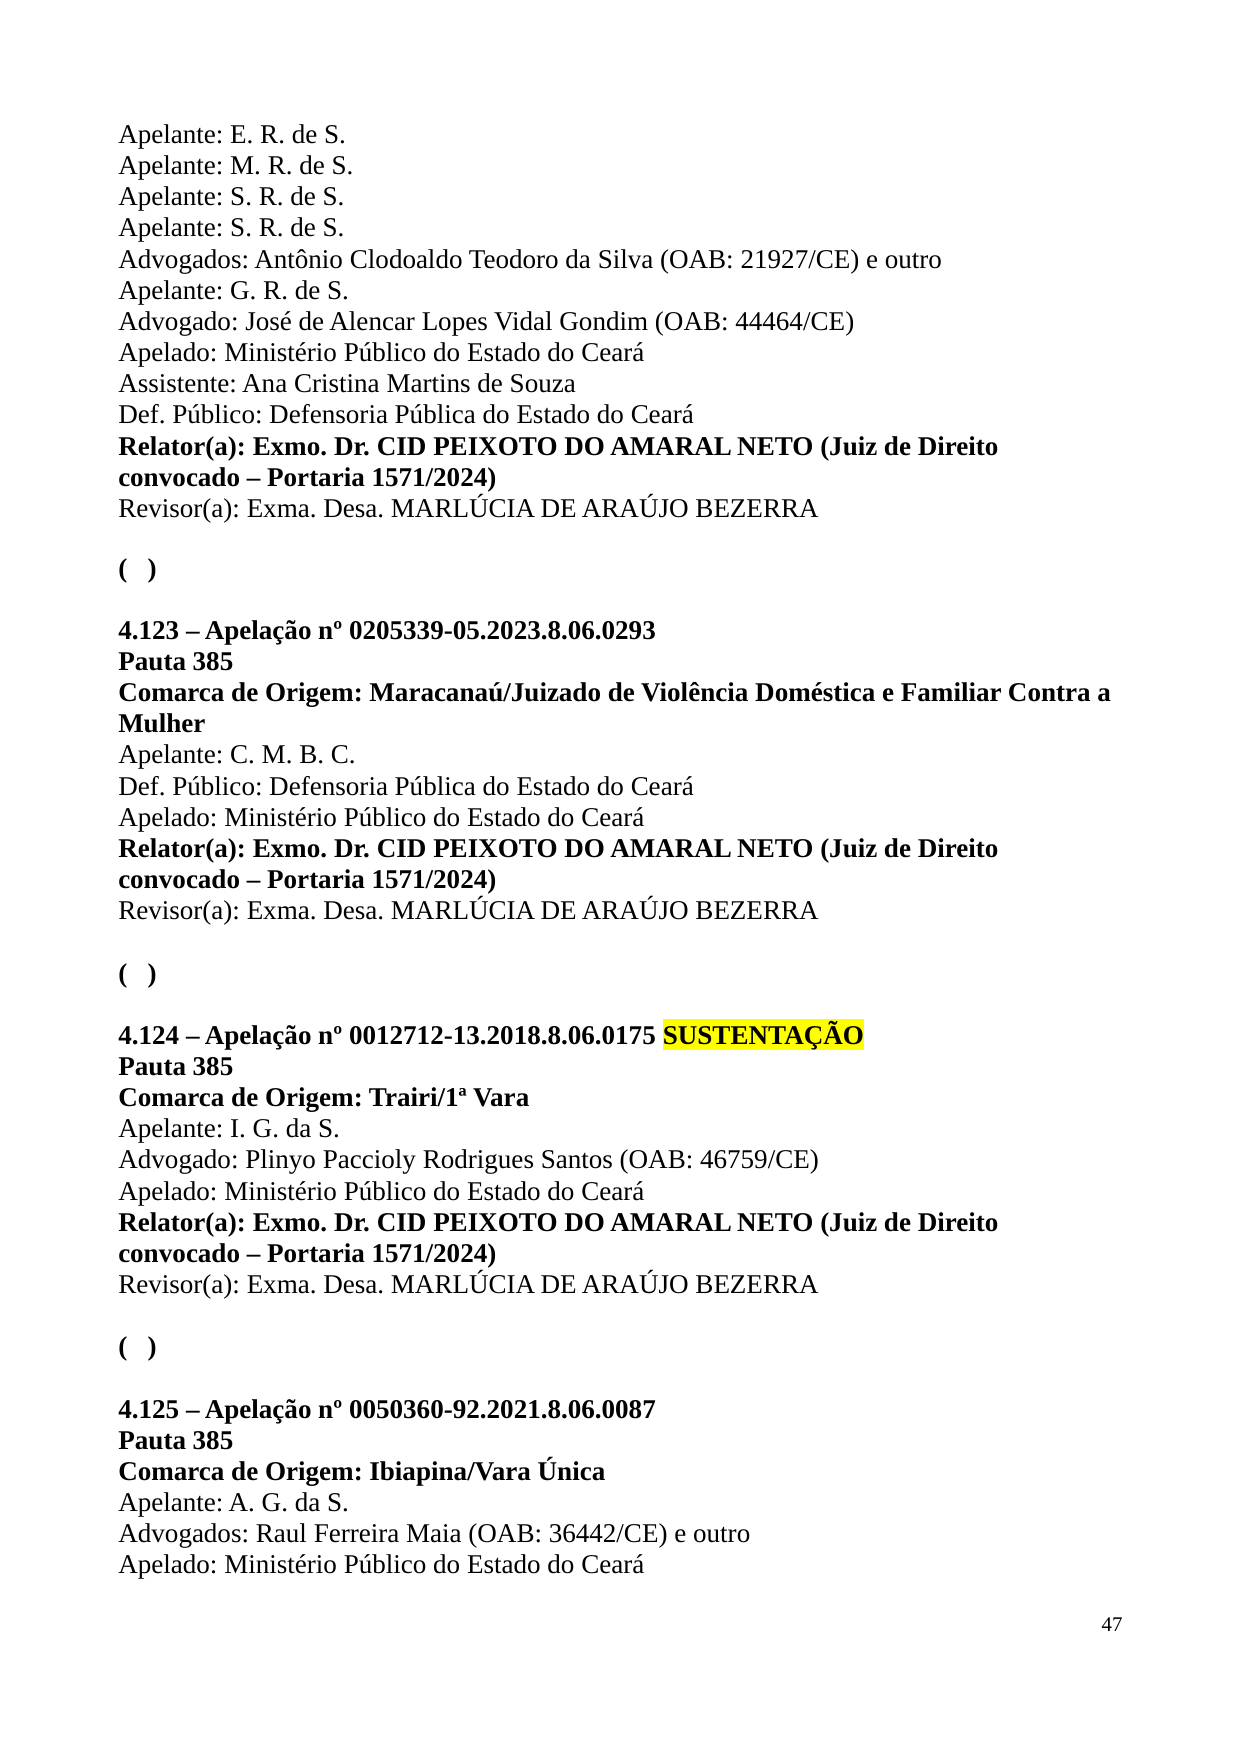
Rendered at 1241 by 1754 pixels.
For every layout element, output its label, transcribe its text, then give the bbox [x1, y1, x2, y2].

text Revisor(a): Exma. Desa. MARLÚCIA DE ARAÚJO BEZERRA [118, 492, 1122, 523]
text Apelado: Ministério Público do Estado do Ceará [118, 1175, 1122, 1206]
text Apelado: Ministério Público do Estado do Ceará [118, 801, 1122, 832]
text Apelante: E. R. de S. [118, 118, 1122, 149]
text Apelante: A. G. da S. [118, 1486, 1122, 1517]
text Relator(a): Exmo. Dr. CID PEIXOTO DO AMARAL NETO (Juiz de Direito convocado – Portaria 1571/2024) [118, 1206, 1122, 1268]
text Apelante: S. R. de S. [118, 180, 1122, 212]
text Comarca de Origem: Maracanaú/Juizado de Violência Doméstica e Familiar Contra a Mulher [118, 676, 1122, 739]
text Apelante: I. G. da S. [118, 1112, 1122, 1143]
text Comarca de Origem: Ibiapina/Vara Única [118, 1455, 1122, 1486]
text Advogados: Raul Ferreira Maia (OAB: 36442/CE) e outro [118, 1517, 1122, 1548]
text Apelado: Ministério Público do Estado do Ceará [118, 336, 1122, 367]
text Revisor(a): Exma. Desa. MARLÚCIA DE ARAÚJO BEZERRA [118, 894, 1122, 926]
text Pauta 385 [118, 645, 1122, 676]
text ( ) [118, 552, 1122, 583]
text 4.123 – Apelação nº 0205339-05.2023.8.06.0293 [118, 614, 1122, 645]
text 4.124 – Apelação nº 0012712-13.2018.8.06.0175 SUSTENTAÇÃO [118, 1019, 1122, 1050]
text Relator(a): Exmo. Dr. CID PEIXOTO DO AMARAL NETO (Juiz de Direito convocado – Portaria 1571/2024) [118, 429, 1122, 492]
text Revisor(a): Exma. Desa. MARLÚCIA DE ARAÚJO BEZERRA [118, 1268, 1122, 1299]
text Assistente: Ana Cristina Martins de Souza [118, 367, 1122, 398]
text Apelante: S. R. de S. [118, 212, 1122, 243]
text Relator(a): Exmo. Dr. CID PEIXOTO DO AMARAL NETO (Juiz de Direito convocado – Portaria 1571/2024) [118, 832, 1122, 894]
text Comarca de Origem: Trairi/1ª Vara [118, 1081, 1122, 1112]
text Pauta 385 [118, 1424, 1122, 1455]
text ( ) [118, 957, 1122, 988]
text Advogados: Antônio Clodoaldo Teodoro da Silva (OAB: 21927/CE) e outro [118, 243, 1122, 274]
text Apelante: G. R. de S. [118, 274, 1122, 305]
text Advogado: Plinyo Paccioly Rodrigues Santos (OAB: 46759/CE) [118, 1143, 1122, 1175]
text Advogado: José de Alencar Lopes Vidal Gondim (OAB: 44464/CE) [118, 305, 1122, 336]
text Def. Público: Defensoria Pública do Estado do Ceará [118, 398, 1122, 429]
text Apelante: C. M. B. C. [118, 739, 1122, 770]
text Def. Público: Defensoria Pública do Estado do Ceará [118, 770, 1122, 801]
text Apelado: Ministério Público do Estado do Ceará [118, 1548, 1122, 1579]
text Pauta 385 [118, 1050, 1122, 1081]
text 4.125 – Apelação nº 0050360-92.2021.8.06.0087 [118, 1393, 1122, 1424]
text ( ) [118, 1330, 1122, 1362]
text Apelante: M. R. de S. [118, 149, 1122, 180]
